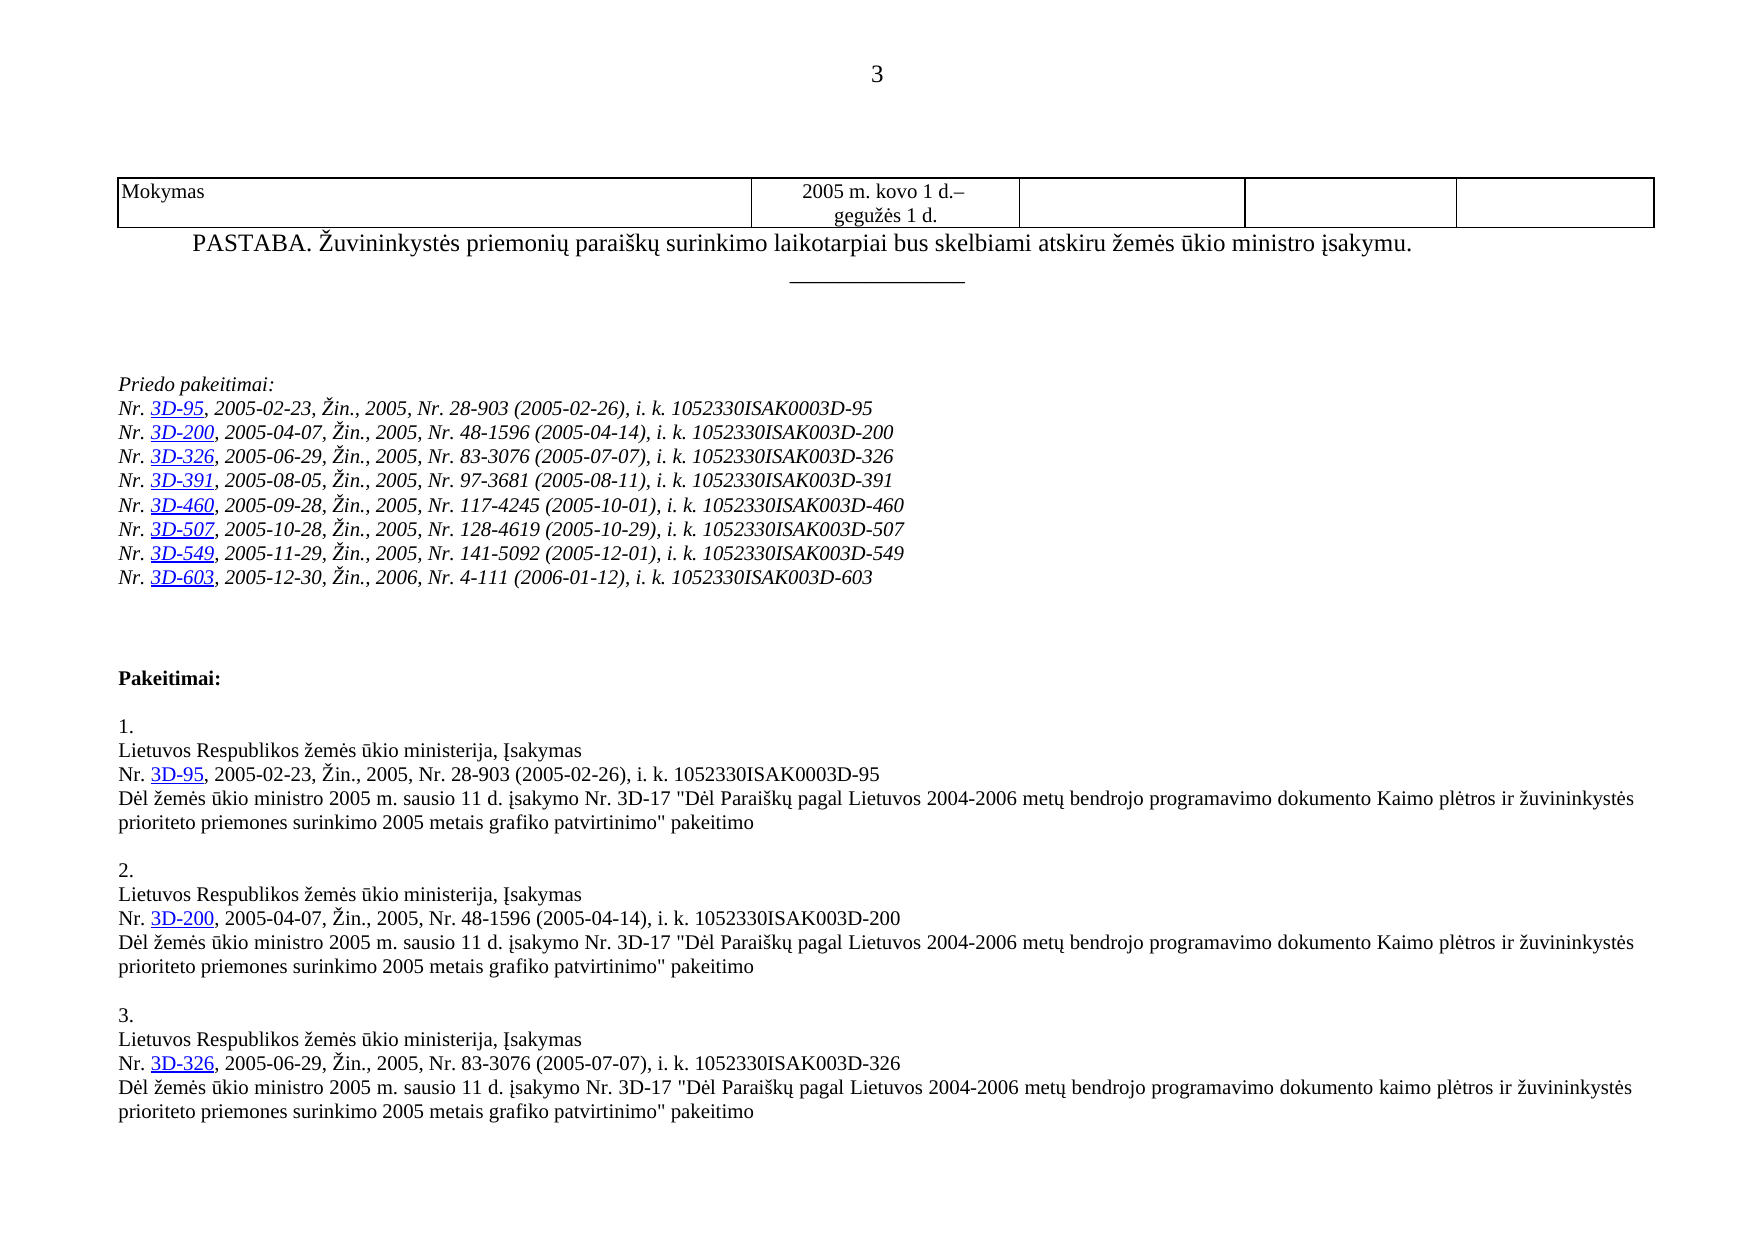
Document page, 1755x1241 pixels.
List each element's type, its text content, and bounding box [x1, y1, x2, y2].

text Nr. 3D-95, 2005-02-23, Žin., 2005, Nr. 28-903 (2005-02-26), i. k. 1052330ISAK0003D-95 [118, 396, 1636, 420]
table_cell [1457, 179, 1653, 227]
text Pakeitimai: [118, 666, 1636, 690]
text PASTABA. Žuvininkystės priemonių paraiškų surinkimo laikotarpiai bus skelbiami atskiru žemės ūkio ministro įsakymu. [118, 228, 1636, 257]
text Nr. 3D-391, 2005-08-05, Žin., 2005, Nr. 97-3681 (2005-08-11), i. k. 1052330ISAK003D-391 [118, 468, 1636, 492]
text 3. [118, 1002, 1636, 1027]
text Priedo pakeitimai: [118, 372, 1636, 396]
text Nr. 3D-326, 2005-06-29, Žin., 2005, Nr. 83-3076 (2005-07-07), i. k. 1052330ISAK003D-326 [118, 1051, 1636, 1075]
text Nr. 3D-200, 2005-04-07, Žin., 2005, Nr. 48-1596 (2005-04-14), i. k. 1052330ISAK003D-200 [118, 420, 1636, 444]
text Lietuvos Respublikos žemės ūkio ministerija, Įsakymas [118, 738, 1636, 762]
text Dėl žemės ūkio ministro 2005 m. sausio 11 d. įsakymo Nr. 3D-17 "Dėl Paraiškų pagal Lietuvos 2004-2006 metų bendrojo programavimo dokumento Kaimo plėtros ir žuvininkystės prioriteto priemones surinkimo 2005 metais grafiko patvirtinimo" pakeitimo [118, 930, 1636, 978]
text Lietuvos Respublikos žemės ūkio ministerija, Įsakymas [118, 1027, 1636, 1051]
table_cell 2005 m. kovo 1 d.– gegužės 1 d. [752, 179, 1019, 227]
text ______________ [118, 257, 1636, 286]
text Nr. 3D-95, 2005-02-23, Žin., 2005, Nr. 28-903 (2005-02-26), i. k. 1052330ISAK0003D-95 [118, 762, 1636, 786]
text Dėl žemės ūkio ministro 2005 m. sausio 11 d. įsakymo Nr. 3D-17 "Dėl Paraiškų pagal Lietuvos 2004-2006 metų bendrojo programavimo dokumento kaimo plėtros ir žuvininkystės prioriteto priemones surinkimo 2005 metais grafiko patvirtinimo" pakeitimo [118, 1075, 1636, 1123]
table_cell [1020, 179, 1244, 227]
text Nr. 3D-549, 2005-11-29, Žin., 2005, Nr. 141-5092 (2005-12-01), i. k. 1052330ISAK003D-549 [118, 541, 1636, 565]
text Nr. 3D-326, 2005-06-29, Žin., 2005, Nr. 83-3076 (2005-07-07), i. k. 1052330ISAK003D-326 [118, 444, 1636, 468]
text Nr. 3D-460, 2005-09-28, Žin., 2005, Nr. 117-4245 (2005-10-01), i. k. 1052330ISAK003D-460 [118, 492, 1636, 517]
text Lietuvos Respublikos žemės ūkio ministerija, Įsakymas [118, 882, 1636, 906]
text Nr. 3D-507, 2005-10-28, Žin., 2005, Nr. 128-4619 (2005-10-29), i. k. 1052330ISAK003D-507 [118, 517, 1636, 541]
text 1. [118, 714, 1636, 738]
text Nr. 3D-603, 2005-12-30, Žin., 2006, Nr. 4-111 (2006-01-12), i. k. 1052330ISAK003D-603 [118, 565, 1636, 589]
text Dėl žemės ūkio ministro 2005 m. sausio 11 d. įsakymo Nr. 3D-17 "Dėl Paraiškų pagal Lietuvos 2004-2006 metų bendrojo programavimo dokumento Kaimo plėtros ir žuvininkystės prioriteto priemones surinkimo 2005 metais grafiko patvirtinimo" pakeitimo [118, 786, 1636, 834]
table_cell Mokymas [119, 179, 751, 227]
table_cell [1246, 179, 1456, 227]
text 2. [118, 858, 1636, 882]
text Nr. 3D-200, 2005-04-07, Žin., 2005, Nr. 48-1596 (2005-04-14), i. k. 1052330ISAK003D-200 [118, 906, 1636, 930]
